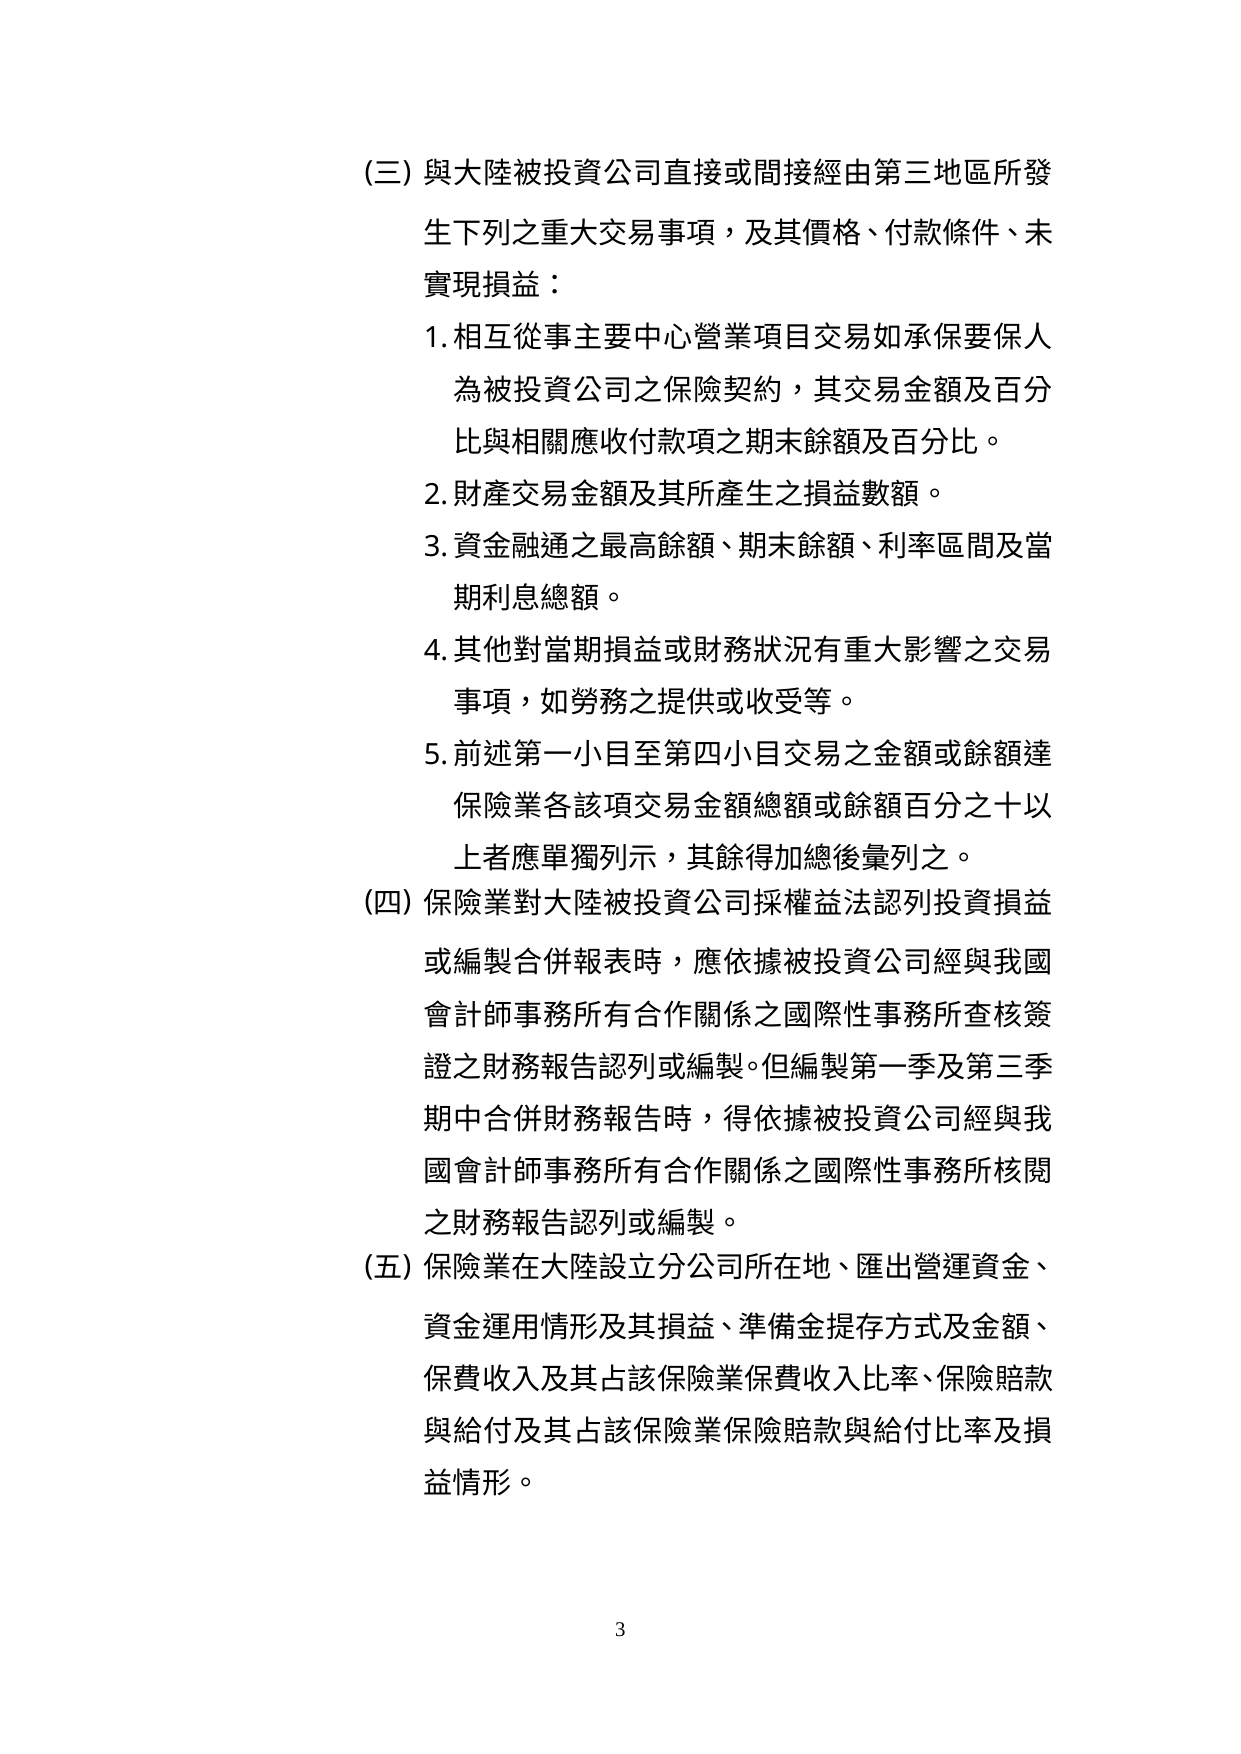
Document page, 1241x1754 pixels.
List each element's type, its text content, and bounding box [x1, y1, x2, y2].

list 財產交易金額及其所產生之損益數額。 [423, 462, 1053, 514]
list 前述第一小目至第四小目交易之金額或餘額達保險業各該項交易金額總額或餘額百分之十以上者應單獨列示，其餘得加總後彙列之。 [423, 723, 1053, 879]
list 保險業對大陸被投資公司採權益法認列投資損益或編製合併報表時，應依據被投資公司經與我國會計師事務所有合作關係之國際性事務所查核簽證之財務報告認列或編製。但編製第一季及第三季期中合併財務報告時，得依據被投資公司經與我國會計師事務所有合作關係之國際性事務所核閱之財務報告認列或編製。 [364, 879, 1053, 1244]
list 資金融通之最高餘額、期末餘額、利率區間及當期利息總額。 [423, 514, 1053, 619]
list 其他對當期損益或財務狀況有重大影響之交易事項，如勞務之提供或收受等。 [423, 619, 1053, 723]
list 與大陸被投資公司直接或間接經由第三地區所發生下列之重大交易事項，及其價格、付款條件、未實現損益： [364, 150, 1053, 306]
list 相互從事主要中心營業項目交易如承保要保人為被投資公司之保險契約，其交易金額及百分比與相關應收付款項之期末餘額及百分比。 [423, 306, 1053, 462]
list 保險業在大陸設立分公司所在地、匯出營運資金、資金運用情形及其損益、準備金提存方式及金額、保費收入及其占該保險業保費收入比率、保險賠款與給付及其占該保險業保險賠款與給付比率及損益情形。 [364, 1244, 1053, 1504]
